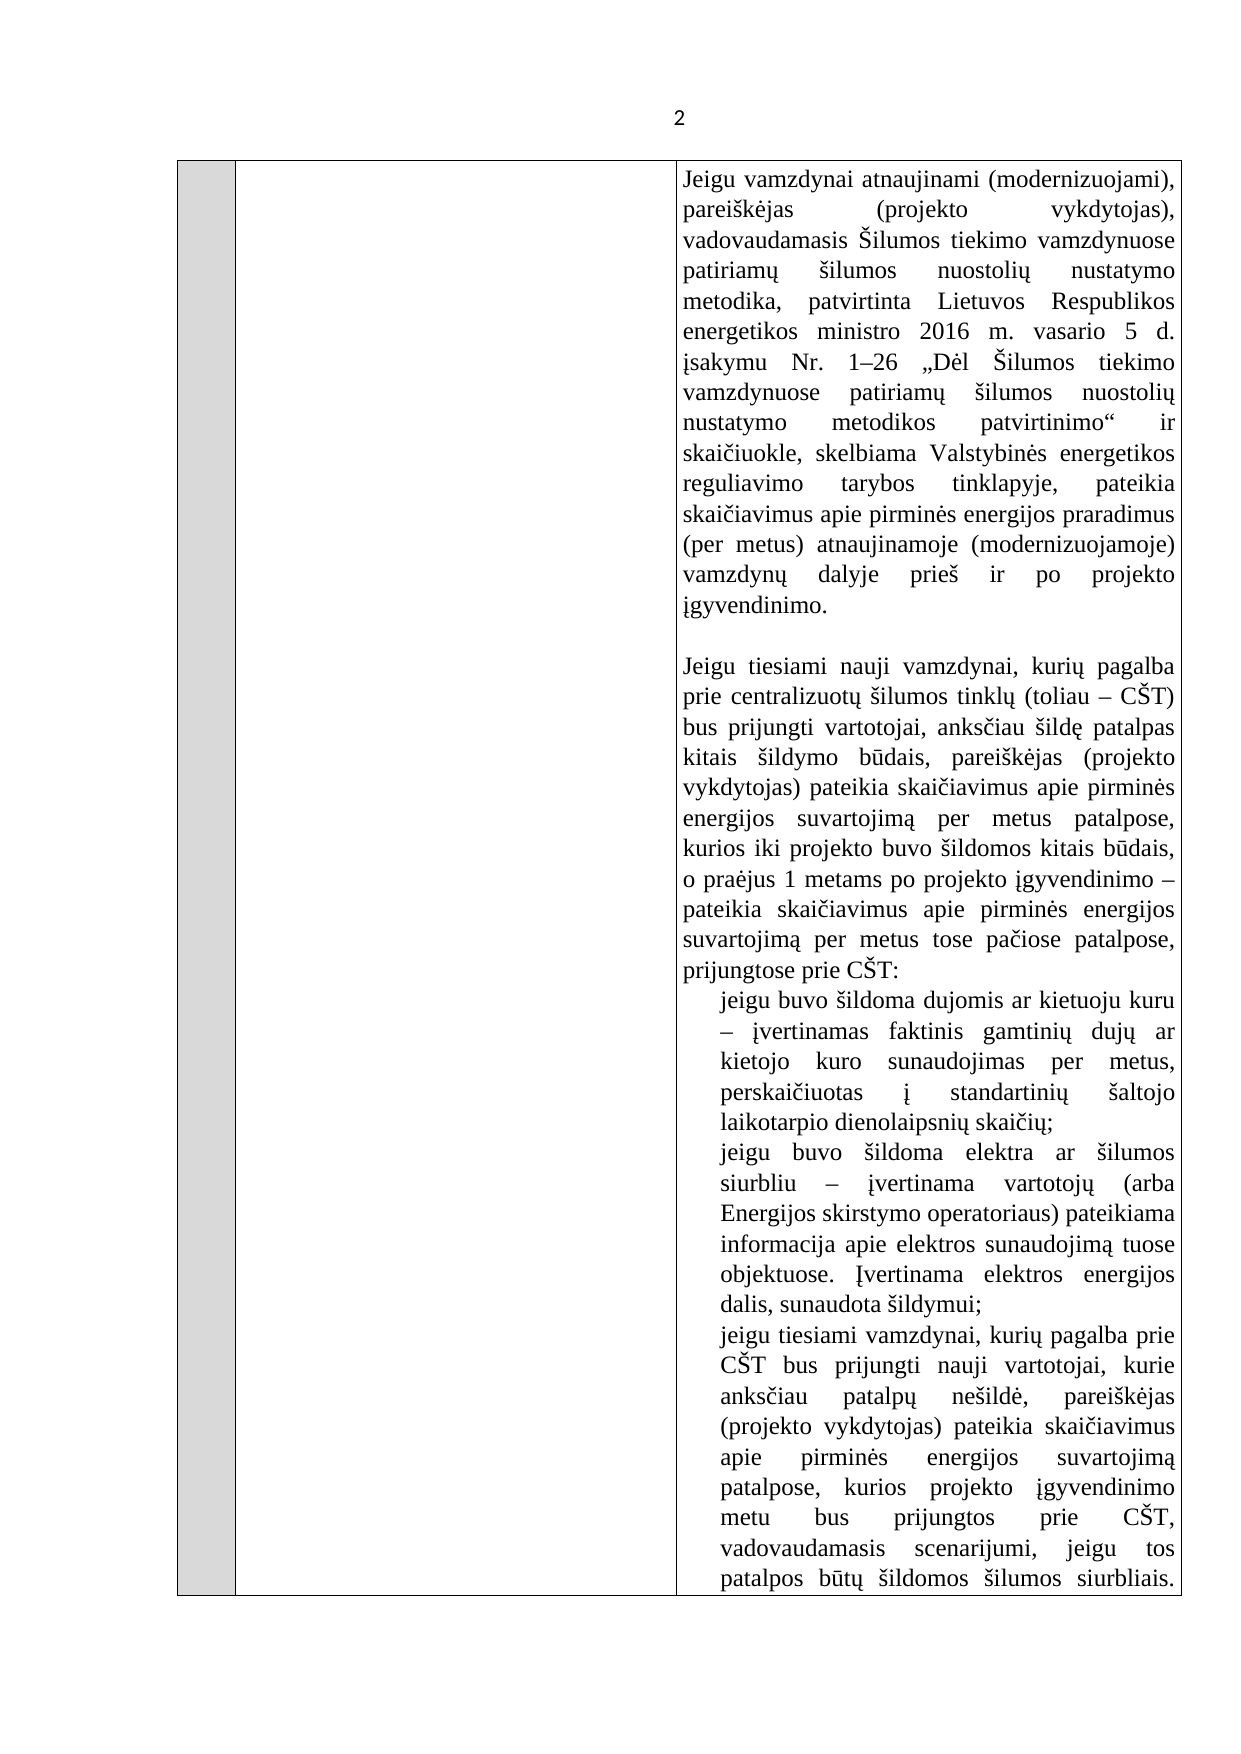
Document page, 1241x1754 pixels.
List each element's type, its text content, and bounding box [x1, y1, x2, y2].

table_cell [178, 161, 235, 1595]
table_cell [236, 161, 676, 1595]
table_cell Jeigu vamzdynai atnaujinami (modernizuojami), pareiškėjas (projekto vykdytojas), vadovaudamasis Šilumos tiekimo vamzdynuose patiriamų šilumos nuostolių nustatymo metodika, patvirtinta Lietuvos Respublikos energetikos ministro 2016 m. vasario 5 d. įsakymu Nr. 1–26 „Dėl Šilumos tiekimo vamzdynuose patiriamų šilumos nuostolių nustatymo metodikos patvirtinimo“ ir skaičiuokle, skelbiama Valstybinės energetikos reguliavimo tarybos tinklapyje, pateikia skaičiavimus apie pirminės energijos praradimus (per metus) atnaujinamoje (modernizuojamoje) vamzdynų dalyje prieš ir po projekto įgyvendinimo. Jeigu tiesiami nauji vamzdynai, kurių pagalba prie centralizuotų šilumos tinklų (toliau – CŠT) bus prijungti vartotojai, anksčiau šildę patalpas kitais šildymo būdais, pareiškėjas (projekto vykdytojas) pateikia skaičiavimus apie pirminės energijos suvartojimą per metus patalpose, kurios iki projekto buvo šildomos kitais būdais, o praėjus 1 metams po projekto įgyvendinimo – pateikia skaičiavimus apie pirminės energijos suvartojimą per metus tose pačiose patalpose, prijungtose prie CŠT:  jeigu buvo šildoma dujomis ar kietuoju kuru – įvertinamas faktinis gamtinių dujų ar kietojo kuro sunaudojimas per metus, perskaičiuotas į standartinių šaltojo laikotarpio dienolaipsnių skaičių;  jeigu buvo šildoma elektra ar šilumos siurbliu – įvertinama vartotojų (arba Energijos skirstymo operatoriaus) pateikiama informacija apie elektros sunaudojimą tuose objektuose. Įvertinama elektros energijos dalis, sunaudota šildymui;  jeigu tiesiami vamzdynai, kurių pagalba prie CŠT bus prijungti nauji vartotojai, kurie anksčiau patalpų nešildė, pareiškėjas (projekto vykdytojas) pateikia skaičiavimus apie pirminės energijos suvartojimą patalpose, kurios projekto įgyvendinimo metu bus prijungtos prie CŠT, vadovaudamasis scenarijumi, jeigu tos patalpos būtų šildomos šilumos siurbliais. [677, 161, 1181, 1595]
